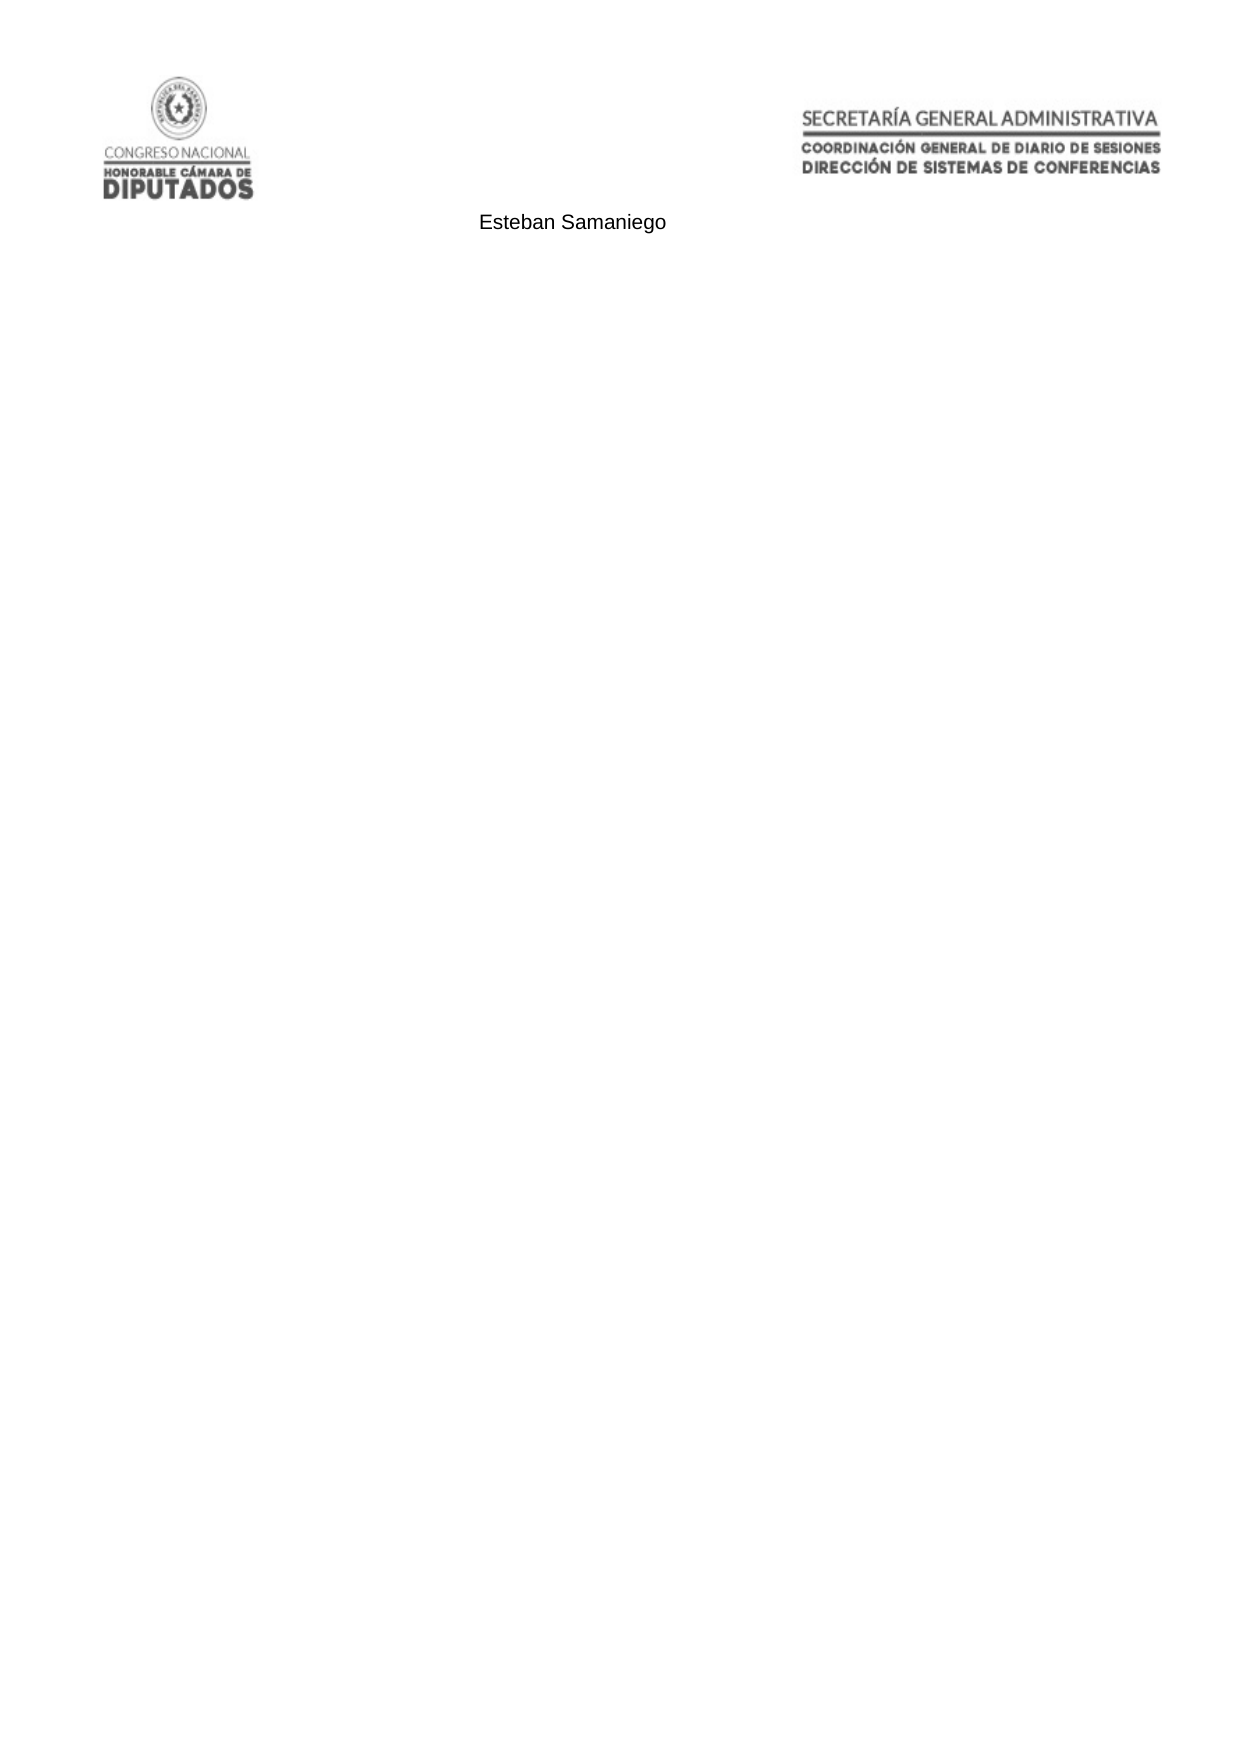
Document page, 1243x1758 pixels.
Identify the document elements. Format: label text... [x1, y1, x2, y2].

table_cell Santiago Benítez Cáceres Esteban Samaniego [476, 207, 815, 233]
table_cell [1184, 207, 1189, 233]
table_cell Virina Villanueva Jazmín Narváez [831, 207, 1168, 233]
table_cell Rubén Rubín Yamil Esgaib [125, 207, 462, 233]
table_cell [462, 207, 476, 233]
table_cell [60, 207, 124, 233]
table_cell [815, 207, 831, 233]
table_cell [1168, 207, 1183, 233]
